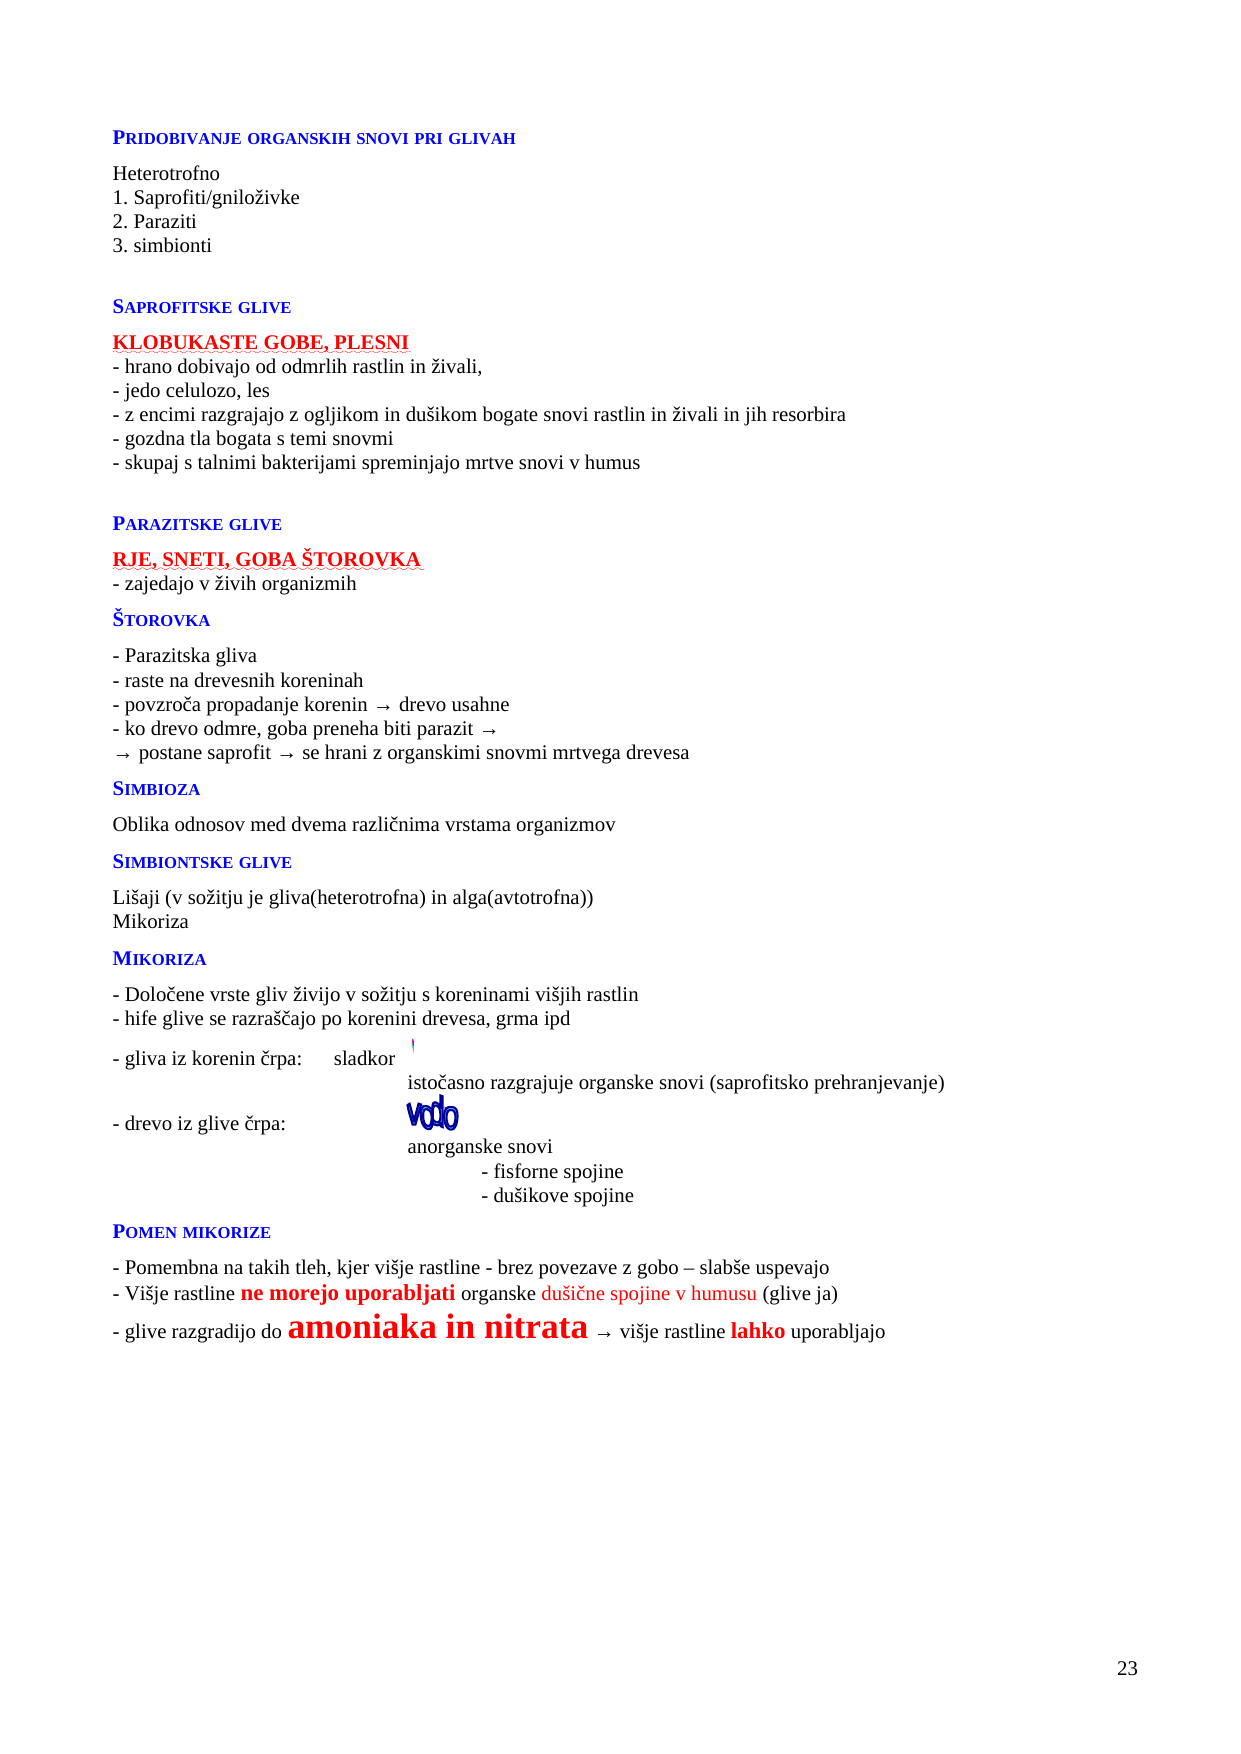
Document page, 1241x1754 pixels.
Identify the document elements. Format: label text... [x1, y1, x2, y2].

text Štorovka [112, 607, 1137, 631]
text Pridobivanje organskih snovi pri glivah [112, 125, 1137, 149]
text - Parazitska gliva [112, 643, 1137, 667]
text Lišaji (v sožitju je gliva(heterotrofna) in alga(avtotrofna)) [112, 885, 1137, 909]
text RJE, SNETI, GOBA ŠTOROVKA [112, 547, 1137, 571]
text Heterotrofno [112, 161, 1137, 185]
text Oblika odnosov med dvema različnima vrstama organizmov [112, 812, 1137, 836]
text - ko drevo odmre, goba preneha biti parazit → [112, 716, 1137, 740]
text - gliva iz korenin črpa: sladkor [112, 1030, 1137, 1070]
text - jedo celulozo, les [112, 378, 1137, 402]
text - fisforne spojine [112, 1158, 1137, 1183]
text Pomen mikorize [112, 1219, 1137, 1243]
text - zajedajo v živih organizmih [112, 571, 1137, 595]
text - dušikove spojine [112, 1183, 1137, 1207]
text → postane saprofit → se hrani z organskimi snovmi mrtvega drevesa [112, 740, 1137, 764]
text 3. simbionti [112, 233, 1137, 257]
text istočasno razgrajuje organske snovi (saprofitsko prehranjevanje) [112, 1070, 1137, 1094]
text Saprofitske glive [112, 294, 1137, 318]
text - raste na drevesnih koreninah [112, 667, 1137, 692]
text - z encimi razgrajajo z ogljikom in dušikom bogate snovi rastlin in živali in jih resorbira [112, 402, 1137, 426]
text - hrano dobivajo od odmrlih rastlin in živali, [112, 354, 1137, 378]
text - glive razgradijo do amoniaka in nitrata → višje rastline lahko uporabljajo [112, 1306, 1137, 1346]
text - Pomembna na takih tleh, kjer višje rastline - brez povezave z gobo – slabše uspevajo [112, 1255, 1137, 1279]
text Simbiontske glive [112, 849, 1137, 873]
text Simbioza [112, 776, 1137, 800]
text KLOBUKASTE GOBE, PLESNI [112, 330, 1137, 354]
text - gozdna tla bogata s temi snovmi [112, 426, 1137, 450]
text Mikoriza [112, 946, 1137, 969]
text - Določene vrste gliv živijo v sožitju s koreninami višjih rastlin [112, 982, 1137, 1006]
text anorganske snovi [112, 1134, 1137, 1158]
text - drevo iz glive črpa: [112, 1094, 1137, 1134]
text Mikoriza [112, 909, 1137, 933]
text - povzroča propadanje korenin → drevo usahne [112, 692, 1137, 716]
text 2. Paraziti [112, 209, 1137, 233]
text - Višje rastline ne morejo uporabljati organske dušične spojine v humusu (glive ja) [112, 1279, 1137, 1306]
text 1. Saprofiti/gniloživke [112, 185, 1137, 209]
text - skupaj s talnimi bakterijami spreminjajo mrtve snovi v humus [112, 450, 1137, 474]
text - hife glive se razraščajo po korenini drevesa, grma ipd [112, 1006, 1137, 1030]
text Parazitske glive [112, 511, 1137, 535]
